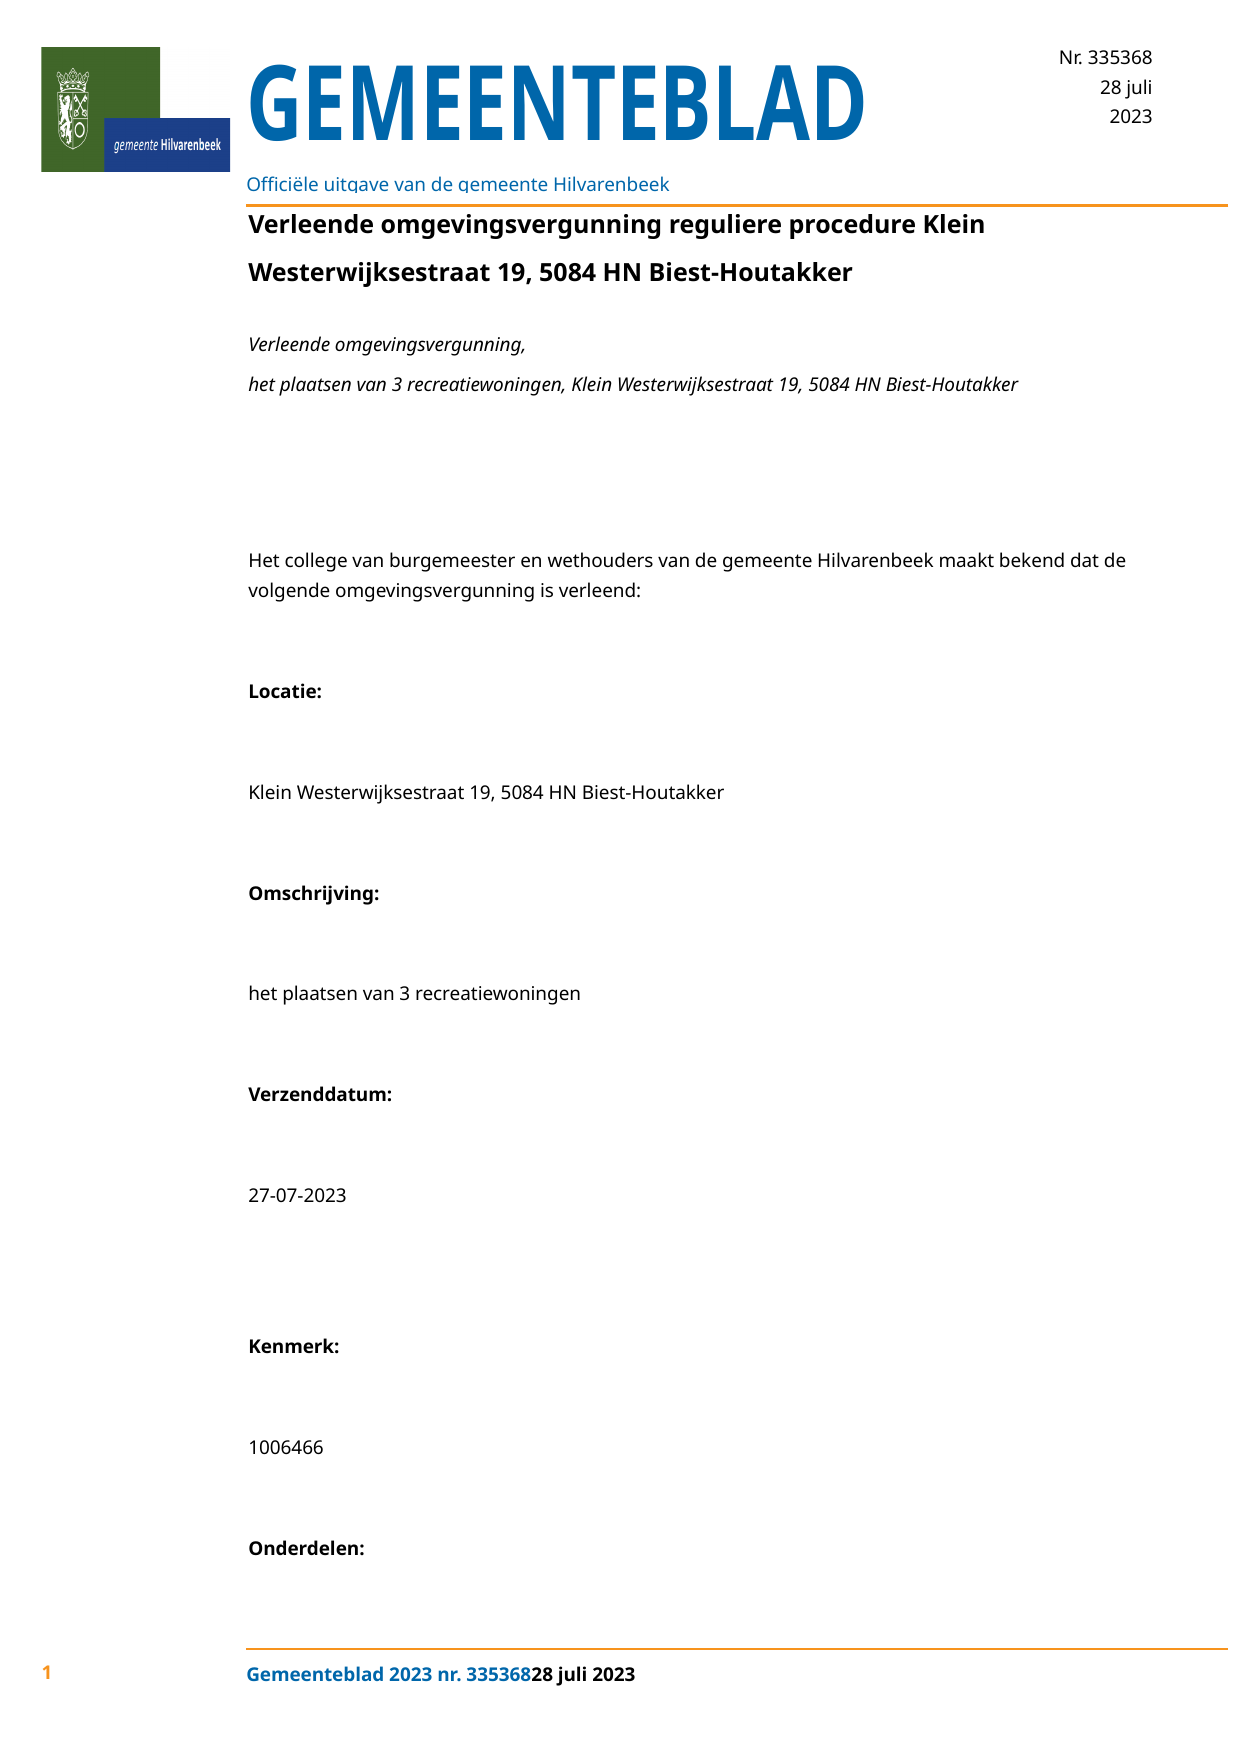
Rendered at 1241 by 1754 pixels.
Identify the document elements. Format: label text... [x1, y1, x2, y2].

text Verzenddatum: [248, 1081, 1152, 1107]
text Verleende omgevingsvergunning reguliere procedure Klein Westerwijksestraat 19, 5084 HN Biest-Houtakker [248, 207, 1152, 288]
text het plaatsen van 3 recreatiewoningen [248, 981, 1152, 1006]
text Locatie: [248, 678, 1152, 704]
text Omschrijving: [248, 880, 1152, 906]
text Kenmerk: [248, 1333, 1152, 1359]
text Het college van burgemeester en wethouders van de gemeente Hilvarenbeek maakt bekend dat de volgende omgevingsvergunning is verleend: [248, 548, 1152, 603]
picture [41, 47, 231, 172]
text 1006466 [248, 1434, 1152, 1460]
text Onderdelen: [248, 1535, 1152, 1561]
text Klein Westerwijksestraat 19, 5084 HN Biest-Houtakker [248, 779, 1152, 805]
text 27-07-2023 [248, 1182, 1152, 1208]
text het plaatsen van 3 recreatiewoningen, Klein Westerwijksestraat 19, 5084 HN Biest-Houtakker [248, 371, 1152, 396]
text Verleende omgevingsvergunning, [248, 331, 1152, 357]
